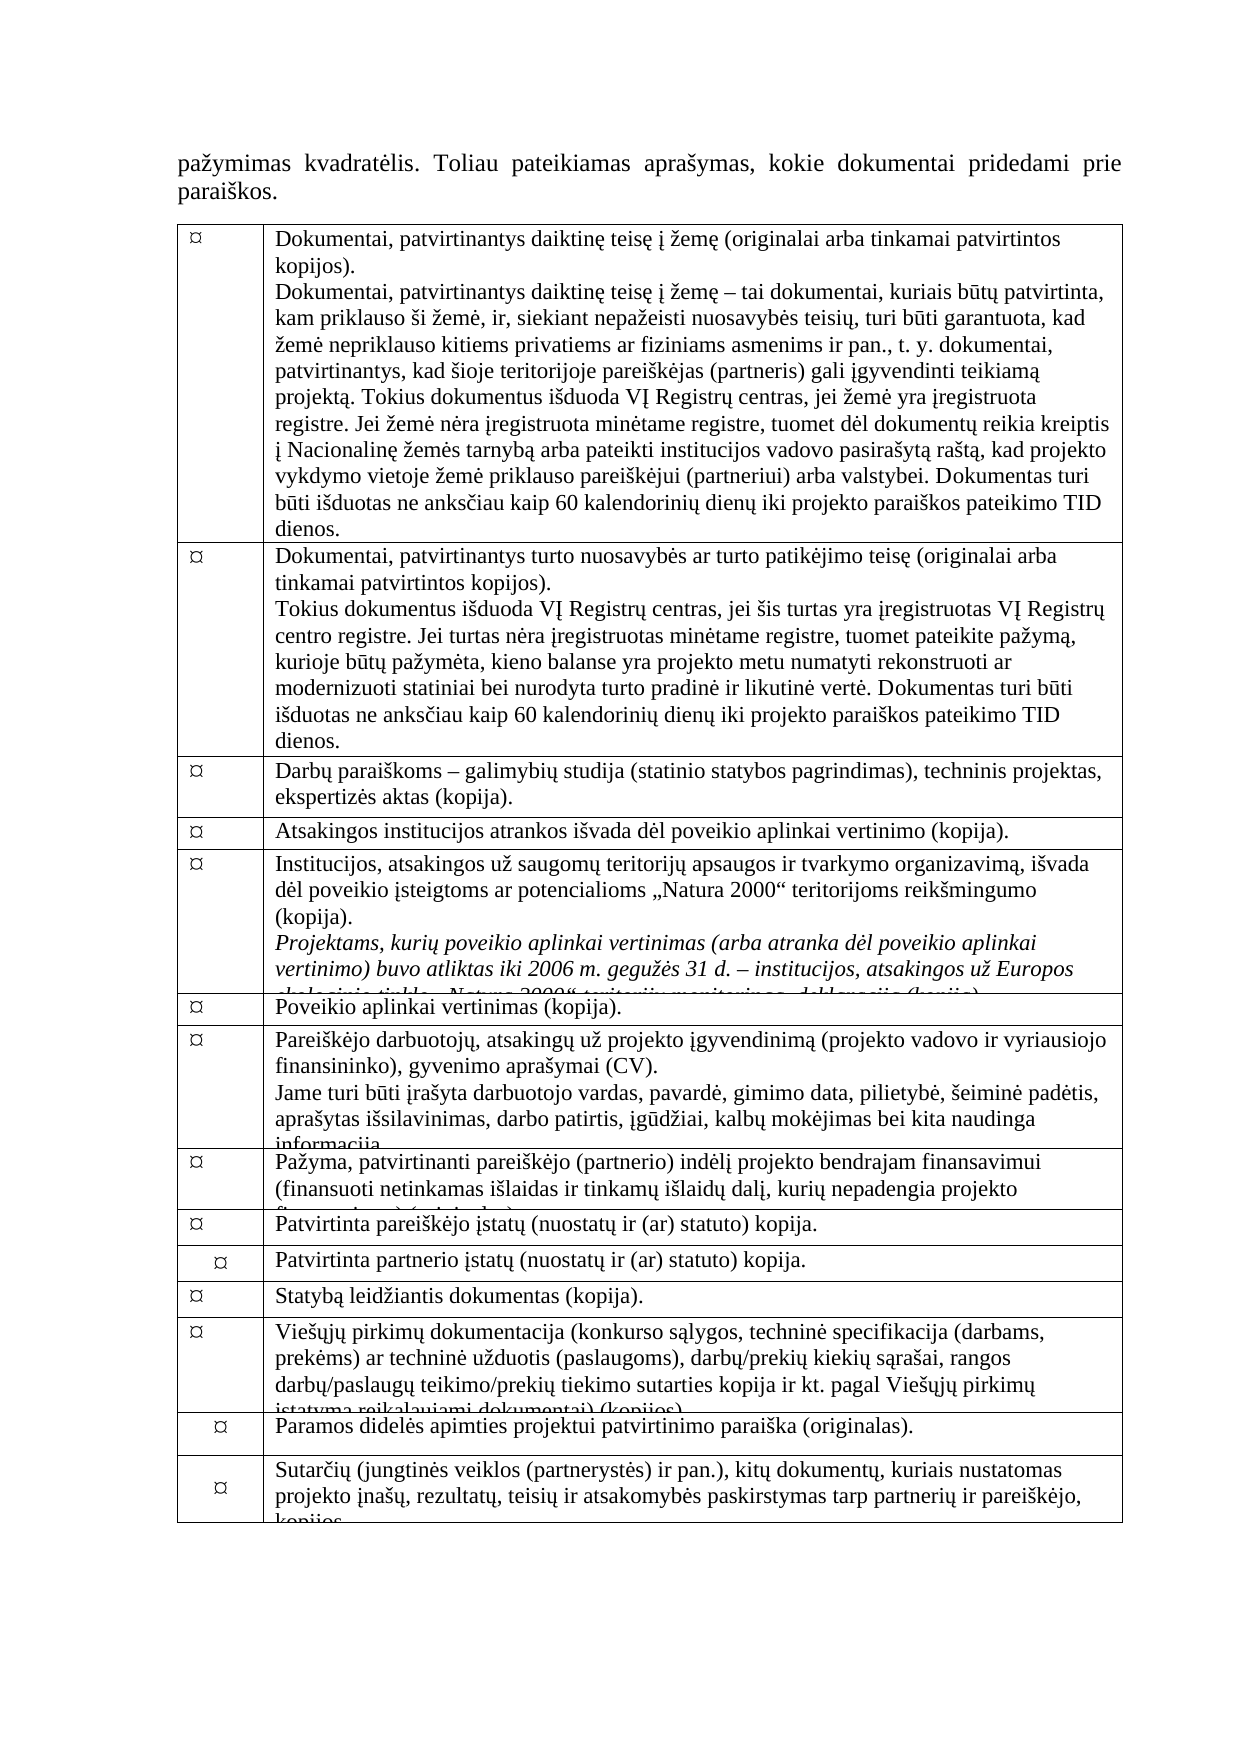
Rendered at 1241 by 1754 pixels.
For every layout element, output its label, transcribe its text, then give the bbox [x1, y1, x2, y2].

table_cell [x] [178, 1456, 263, 1522]
table_cell Atsakingos institucijos atrankos išvada dėl poveikio aplinkai vertinimo (kopija). [264, 818, 1122, 849]
text pažymimas kvadratėlis. Toliau pateikiamas aprašymas, kokie dokumentai pridedami prie paraiškos. [177, 148, 1122, 205]
table_cell [x] [178, 850, 263, 992]
table_cell [x] [178, 1282, 263, 1317]
table_cell [x] [178, 543, 263, 756]
table_cell [x] [178, 994, 263, 1025]
table_cell Viešųjų pirkimų dokumentacija (konkurso sąlygos, techninė specifikacija (darbams, prekėms) ar techninė užduotis (paslaugoms), darbų/prekių kiekių sąrašai, rangos darbų/paslaugų teikimo/prekių tiekimo sutarties kopija ir kt. pagal Viešųjų pirkimų įstatymą reikalaujami dokumentai) (kopijos). [264, 1318, 1122, 1412]
table_cell [x] [178, 818, 263, 849]
table_cell [x] [178, 1149, 263, 1209]
table_cell Sutarčių (jungtinės veiklos (partnerystės) ir pan.), kitų dokumentų, kuriais nustatomas projekto įnašų, rezultatų, teisių ir atsakomybės paskirstymas tarp partnerių ir pareiškėjo, kopijos [264, 1456, 1122, 1522]
table_cell Patvirtinta pareiškėjo įstatų (nuostatų ir (ar) statuto) kopija. [264, 1210, 1122, 1245]
table_cell Pažyma, patvirtinanti pareiškėjo (partnerio) indėlį projekto bendrajam finansavimui (finansuoti netinkamas išlaidas ir tinkamų išlaidų dalį, kurių nepadengia projekto finansavimas) (originalas). [264, 1149, 1122, 1209]
table_cell Poveikio aplinkai vertinimas (kopija). [264, 994, 1122, 1025]
table_header [x] [178, 225, 263, 542]
table_cell Statybą leidžiantis dokumentas (kopija). [264, 1282, 1122, 1317]
table_cell Dokumentai, patvirtinantys turto nuosavybės ar turto patikėjimo teisę (originalai arba tinkamai patvirtintos kopijos). Tokius dokumentus išduoda VĮ Registrų centras, jei šis turtas yra įregistruotas VĮ Registrų centro registre. Jei turtas nėra įregistruotas minėtame registre, tuomet pateikite pažymą, kurioje būtų pažymėta, kieno balanse yra projekto metu numatyti rekonstruoti ar modernizuoti statiniai bei nurodyta turto pradinė ir likutinė vertė. Dokumentas turi būti išduotas ne anksčiau kaip 60 kalendorinių dienų iki projekto paraiškos pateikimo TID dienos. [264, 543, 1122, 756]
table_cell [x] [178, 757, 263, 817]
table_cell [x] [178, 1026, 263, 1147]
table_cell Pareiškėjo darbuotojų, atsakingų už projekto įgyvendinimą (projekto vadovo ir vyriausiojo finansininko), gyvenimo aprašymai (CV). Jame turi būti įrašyta darbuotojo vardas, pavardė, gimimo data, pilietybė, šeiminė padėtis, aprašytas išsilavinimas, darbo patirtis, įgūdžiai, kalbų mokėjimas bei kita naudinga informacija. [264, 1026, 1122, 1147]
table_cell [x] [178, 1413, 263, 1454]
table_header Dokumentai, patvirtinantys daiktinę teisę į žemę (originalai arba tinkamai patvirtintos kopijos). Dokumentai, patvirtinantys daiktinę teisę į žemę – tai dokumentai, kuriais būtų patvirtinta, kam priklauso ši žemė, ir, siekiant nepažeisti nuosavybės teisių, turi būti garantuota, kad žemė nepriklauso kitiems privatiems ar fiziniams asmenims ir pan., t. y. dokumentai, patvirtinantys, kad šioje teritorijoje pareiškėjas (partneris) gali įgyvendinti teikiamą projektą. Tokius dokumentus išduoda VĮ Registrų centras, jei žemė yra įregistruota registre. Jei žemė nėra įregistruota minėtame registre, tuomet dėl dokumentų reikia kreiptis į Nacionalinę žemės tarnybą arba pateikti institucijos vadovo pasirašytą raštą, kad projekto vykdymo vietoje žemė priklauso pareiškėjui (partneriui) arba valstybei. Dokumentas turi būti išduotas ne anksčiau kaip 60 kalendorinių dienų iki projekto paraiškos pateikimo TID dienos. [264, 225, 1122, 542]
table_cell [x] [178, 1246, 263, 1281]
table_cell Darbų paraiškoms – galimybių studija (statinio statybos pagrindimas), techninis projektas, ekspertizės aktas (kopija). [264, 757, 1122, 817]
table_cell [x] [178, 1318, 263, 1412]
table_cell Institucijos, atsakingos už saugomų teritorijų apsaugos ir tvarkymo organizavimą, išvada dėl poveikio įsteigtoms ar potencialioms „Natura 2000“ teritorijoms reikšmingumo (kopija). Projektams, kurių poveikio aplinkai vertinimas (arba atranka dėl poveikio aplinkai vertinimo) buvo atliktas iki 2006 m. gegužės 31 d. – institucijos, atsakingos už Europos ekologinio tinklo „Natura 2000“ teritorijų monitoringą, deklaracija (kopija). [264, 850, 1122, 992]
table_cell Paramos didelės apimties projektui patvirtinimo paraiška (originalas). [264, 1413, 1122, 1454]
table_cell Patvirtinta partnerio įstatų (nuostatų ir (ar) statuto) kopija. [264, 1246, 1122, 1281]
table_cell [x] [178, 1210, 263, 1245]
